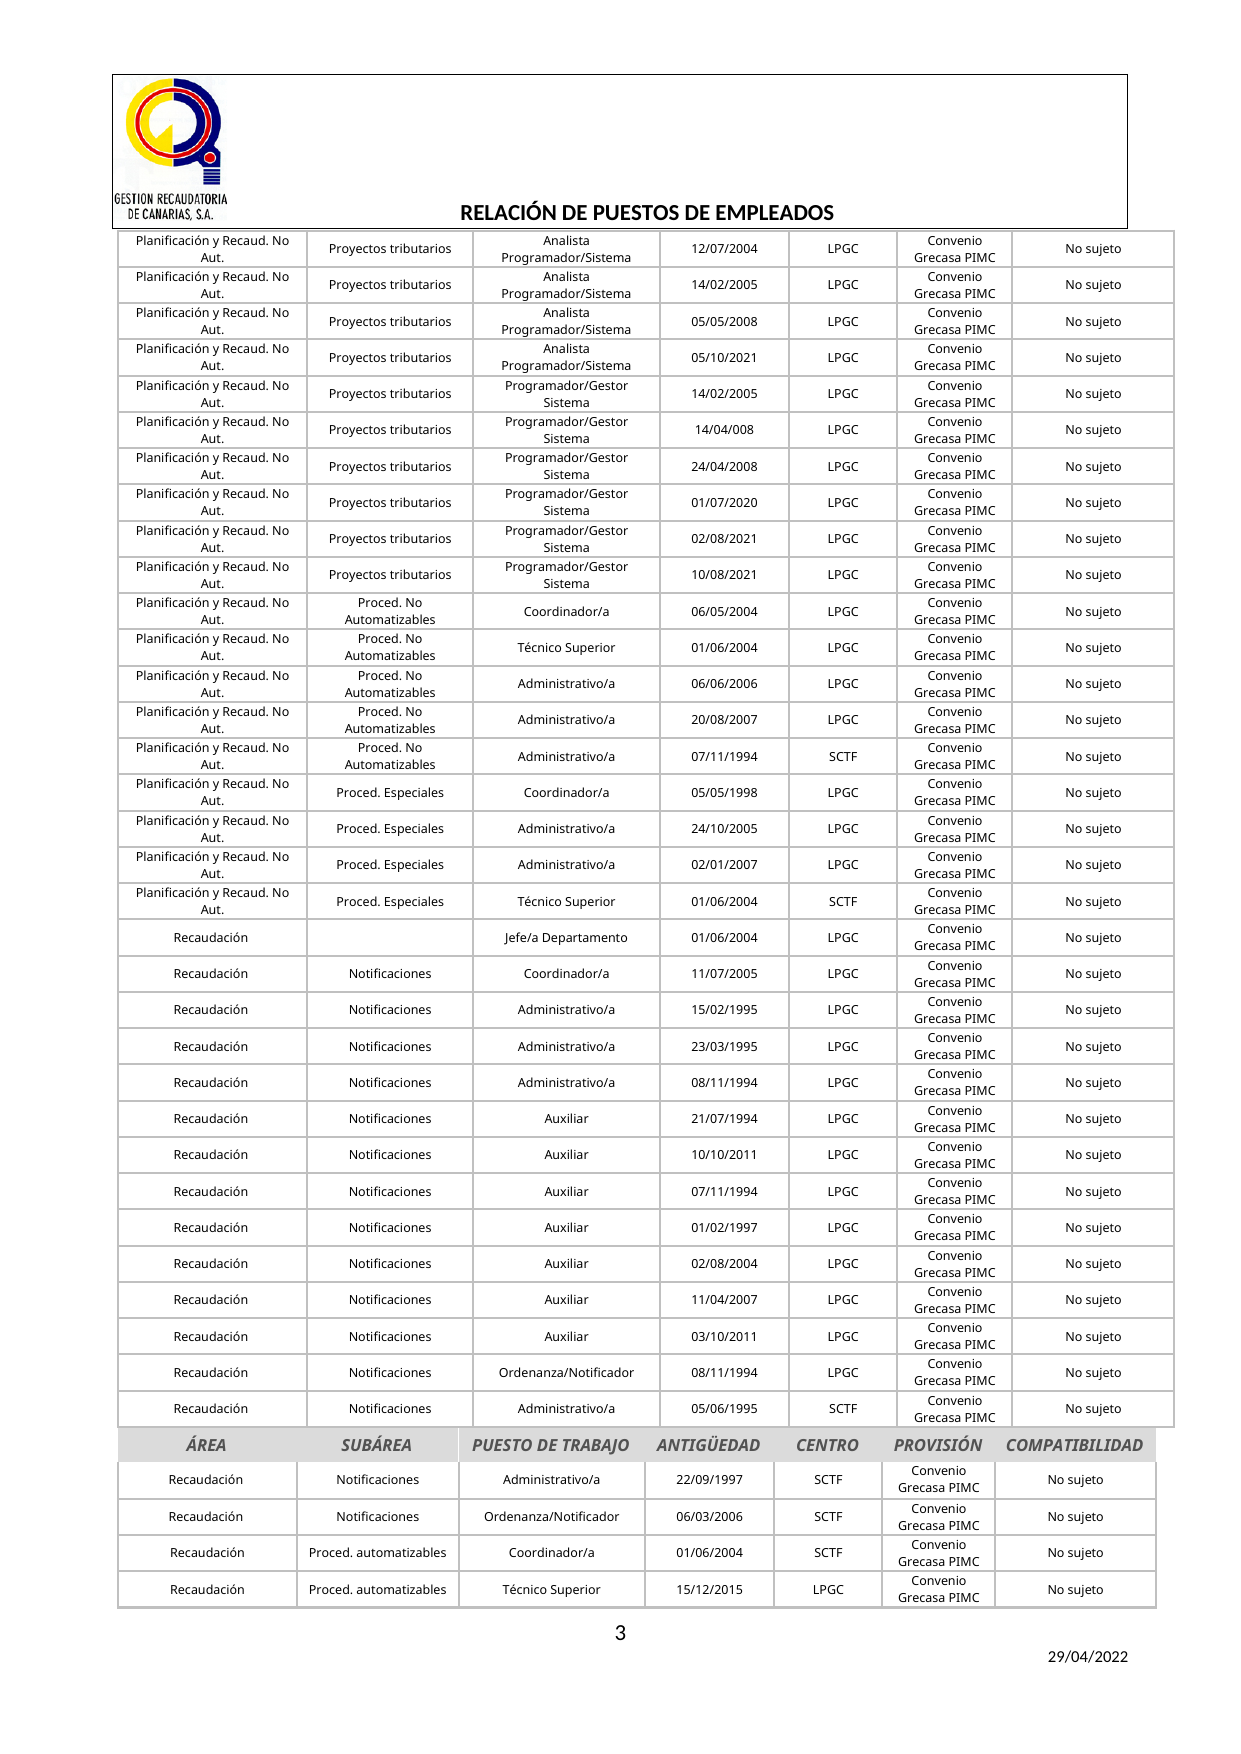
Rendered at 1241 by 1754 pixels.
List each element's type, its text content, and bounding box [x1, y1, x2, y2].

table_cell SCTF [775, 1536, 881, 1570]
table_cell Programador/Gestor Sistema [474, 558, 659, 592]
table_cell No sujeto [1013, 485, 1173, 519]
table_cell CENTRO [774, 1428, 882, 1462]
table_cell COMPATIBILIDAD [995, 1428, 1156, 1462]
table_cell Notificaciones [308, 1029, 472, 1063]
table_cell Convenio Grecasa PIMC [898, 1102, 1011, 1136]
table_cell Administrativo/a [474, 1392, 659, 1426]
table_cell Programador/Gestor Sistema [474, 449, 659, 483]
table_cell SUBÁREA [297, 1428, 458, 1462]
table_cell Planificación y Recaud. No Aut. [119, 558, 306, 592]
table_cell Planificación y Recaud. No Aut. [119, 848, 306, 882]
table_cell No sujeto [1013, 667, 1173, 701]
table_cell Notificaciones [308, 1247, 472, 1281]
table_cell 21/07/1994 [661, 1102, 788, 1136]
table_cell Recaudación [119, 1210, 306, 1244]
table_cell Planificación y Recaud. No Aut. [119, 812, 306, 846]
table_cell Planificación y Recaud. No Aut. [119, 232, 306, 266]
table_cell No sujeto [1013, 848, 1173, 882]
table_cell Proyectos tributarios [308, 485, 472, 519]
table_cell [1157, 1534, 1162, 1570]
table_cell 12/07/2004 [661, 232, 788, 266]
table_cell Proced. No Automatizables [308, 630, 472, 664]
table_cell Coordinador/a [474, 957, 659, 991]
table_cell Ordenanza/Notificador [460, 1500, 644, 1534]
table_cell Planificación y Recaud. No Aut. [119, 703, 306, 737]
table_cell LPGC [790, 1319, 896, 1353]
table_cell Proced. Especiales [308, 812, 472, 846]
table_cell 24/10/2005 [661, 812, 788, 846]
table_cell 01/06/2004 [661, 884, 788, 918]
table_cell 05/10/2021 [661, 340, 788, 374]
table_cell Recaudación [119, 1355, 306, 1389]
table_cell 06/03/2006 [646, 1500, 773, 1534]
table_cell LPGC [790, 1029, 896, 1063]
table_cell 02/08/2004 [661, 1247, 788, 1281]
table_cell LPGC [790, 522, 896, 556]
table_cell Proced. No Automatizables [308, 703, 472, 737]
table_cell No sujeto [1013, 884, 1173, 918]
table_cell Proced. Especiales [308, 848, 472, 882]
table_cell No sujeto [1013, 812, 1173, 846]
table_cell Administrativo/a [474, 1065, 659, 1099]
table_cell Planificación y Recaud. No Aut. [119, 449, 306, 483]
table_cell Proyectos tributarios [308, 558, 472, 592]
table_cell Administrativo/a [460, 1462, 644, 1498]
table_cell LPGC [790, 449, 896, 483]
table_cell Proced. No Automatizables [308, 594, 472, 628]
table_cell Coordinador/a [474, 775, 659, 809]
table_cell Planificación y Recaud. No Aut. [119, 522, 306, 556]
table_cell Convenio Grecasa PIMC [898, 920, 1011, 954]
table_cell 10/08/2021 [661, 558, 788, 592]
table_cell Convenio Grecasa PIMC [898, 775, 1011, 809]
table_cell 01/06/2004 [646, 1536, 773, 1570]
table_cell 03/10/2011 [661, 1319, 788, 1353]
table_cell No sujeto [1013, 558, 1173, 592]
table_cell No sujeto [1013, 377, 1173, 411]
table_cell Recaudación [119, 1283, 306, 1317]
table_cell Analista Programador/Sistema [474, 268, 659, 302]
table_cell LPGC [790, 920, 896, 954]
table_cell Programador/Gestor Sistema [474, 522, 659, 556]
table_cell LPGC [790, 1247, 896, 1281]
table_cell Planificación y Recaud. No Aut. [119, 304, 306, 338]
table_cell No sujeto [1013, 1319, 1173, 1353]
table_cell [1162, 1570, 1168, 1606]
table_cell No sujeto [996, 1572, 1155, 1606]
table_cell Convenio Grecasa PIMC [898, 1174, 1011, 1208]
table_cell No sujeto [1013, 775, 1173, 809]
table_cell SCTF [790, 1392, 896, 1426]
table_cell 08/11/1994 [661, 1065, 788, 1099]
table_cell Programador/Gestor Sistema [474, 413, 659, 447]
table_cell Convenio Grecasa PIMC [898, 1392, 1011, 1426]
table_cell [1168, 1570, 1174, 1606]
table_cell Notificaciones [298, 1462, 458, 1498]
table_cell Convenio Grecasa PIMC [898, 1210, 1011, 1244]
table_cell [1162, 1428, 1168, 1462]
table_cell No sujeto [1013, 522, 1173, 556]
table_cell Notificaciones [308, 1392, 472, 1426]
table_cell Convenio Grecasa PIMC [898, 377, 1011, 411]
table_cell 05/06/1995 [661, 1392, 788, 1426]
table_cell Programador/Gestor Sistema [474, 485, 659, 519]
table_cell No sujeto [1013, 1247, 1173, 1281]
table_cell Proced. Especiales [308, 775, 472, 809]
table_cell Proyectos tributarios [308, 232, 472, 266]
table_cell Convenio Grecasa PIMC [883, 1500, 994, 1534]
table_cell Ordenanza/Notificador [474, 1355, 659, 1389]
table_cell Convenio Grecasa PIMC [898, 232, 1011, 266]
table_cell SCTF [775, 1462, 881, 1498]
table_cell [1157, 1462, 1162, 1498]
table_cell 15/12/2015 [646, 1572, 773, 1606]
table_cell Convenio Grecasa PIMC [898, 1319, 1011, 1353]
table_cell Convenio Grecasa PIMC [898, 667, 1011, 701]
table_cell [1162, 1462, 1168, 1498]
table_cell [308, 920, 472, 954]
table_cell Planificación y Recaud. No Aut. [119, 268, 306, 302]
table_cell ANTIGÜEDAD [645, 1428, 774, 1462]
table_cell Proyectos tributarios [308, 304, 472, 338]
table_cell 06/05/2004 [661, 594, 788, 628]
table_cell Recaudación [119, 1500, 296, 1534]
table_cell 15/02/1995 [661, 993, 788, 1027]
table_cell Planificación y Recaud. No Aut. [119, 739, 306, 773]
table_cell Auxiliar [474, 1210, 659, 1244]
table_cell LPGC [790, 703, 896, 737]
table_cell [1168, 1498, 1174, 1534]
table_cell LPGC [790, 340, 896, 374]
table_cell Jefe/a Departamento [474, 920, 659, 954]
table_cell No sujeto [1013, 1065, 1173, 1099]
table_cell LPGC [790, 630, 896, 664]
table_cell Convenio Grecasa PIMC [898, 1355, 1011, 1389]
table_cell Técnico Superior [460, 1572, 644, 1606]
table_cell No sujeto [1013, 1210, 1173, 1244]
table_cell Proyectos tributarios [308, 340, 472, 374]
table_cell No sujeto [1013, 268, 1173, 302]
table_cell Analista Programador/Sistema [474, 304, 659, 338]
table_cell No sujeto [1013, 1283, 1173, 1317]
table_cell Auxiliar [474, 1283, 659, 1317]
table_cell Convenio Grecasa PIMC [898, 848, 1011, 882]
table_cell Convenio Grecasa PIMC [898, 703, 1011, 737]
table_cell Planificación y Recaud. No Aut. [119, 413, 306, 447]
table_cell Proyectos tributarios [308, 449, 472, 483]
table_cell Planificación y Recaud. No Aut. [119, 377, 306, 411]
table_cell 08/11/1994 [661, 1355, 788, 1389]
table_cell Auxiliar [474, 1319, 659, 1353]
table_cell [1168, 1428, 1174, 1462]
table_cell LPGC [790, 558, 896, 592]
table_cell No sujeto [1013, 1174, 1173, 1208]
table_cell Recaudación [119, 1462, 296, 1498]
table_cell LPGC [790, 594, 896, 628]
table_cell [1168, 1534, 1174, 1570]
table_cell 07/11/1994 [661, 739, 788, 773]
table_cell No sujeto [996, 1462, 1155, 1498]
table_cell Recaudación [119, 1247, 306, 1281]
table_cell Recaudación [119, 1536, 296, 1570]
table_cell Recaudación [119, 957, 306, 991]
table_cell Proyectos tributarios [308, 522, 472, 556]
table_cell LPGC [790, 377, 896, 411]
table_cell Convenio Grecasa PIMC [898, 993, 1011, 1027]
table_cell Proyectos tributarios [308, 413, 472, 447]
table_cell Administrativo/a [474, 703, 659, 737]
table_cell Planificación y Recaud. No Aut. [119, 594, 306, 628]
table_cell LPGC [790, 268, 896, 302]
table_cell LPGC [790, 1065, 896, 1099]
table_cell Recaudación [119, 1138, 306, 1172]
table_cell LPGC [790, 1283, 896, 1317]
table_cell Convenio Grecasa PIMC [898, 884, 1011, 918]
table_cell Convenio Grecasa PIMC [883, 1536, 994, 1570]
table_cell [1162, 1534, 1168, 1570]
table_cell Convenio Grecasa PIMC [898, 449, 1011, 483]
table_cell Recaudación [119, 1392, 306, 1426]
table_cell No sujeto [1013, 1355, 1173, 1389]
table_cell Convenio Grecasa PIMC [898, 485, 1011, 519]
table_cell 11/04/2007 [661, 1283, 788, 1317]
table_cell Convenio Grecasa PIMC [898, 1247, 1011, 1281]
table_cell Recaudación [119, 1029, 306, 1063]
table_cell [1157, 1498, 1162, 1534]
table_cell No sujeto [996, 1500, 1155, 1534]
table_cell 05/05/2008 [661, 304, 788, 338]
table_cell 06/06/2006 [661, 667, 788, 701]
table_cell Planificación y Recaud. No Aut. [119, 485, 306, 519]
table_cell LPGC [790, 413, 896, 447]
table_cell 02/08/2021 [661, 522, 788, 556]
table_cell Planificación y Recaud. No Aut. [119, 630, 306, 664]
table_cell LPGC [790, 812, 896, 846]
table_cell 05/05/1998 [661, 775, 788, 809]
table_cell No sujeto [1013, 1029, 1173, 1063]
table_cell Planificación y Recaud. No Aut. [119, 667, 306, 701]
table_cell Recaudación [119, 993, 306, 1027]
table_cell 14/02/2005 [661, 268, 788, 302]
table_cell 10/10/2011 [661, 1138, 788, 1172]
table_cell Notificaciones [308, 1283, 472, 1317]
table_cell Coordinador/a [460, 1536, 644, 1570]
table_cell No sujeto [1013, 957, 1173, 991]
table_cell Proced. Especiales [308, 884, 472, 918]
table_cell 23/03/1995 [661, 1029, 788, 1063]
table_cell LPGC [790, 232, 896, 266]
table_cell LPGC [790, 775, 896, 809]
table_cell LPGC [790, 667, 896, 701]
table_cell No sujeto [1013, 920, 1173, 954]
table_cell Auxiliar [474, 1102, 659, 1136]
table_cell Convenio Grecasa PIMC [898, 304, 1011, 338]
table_cell Convenio Grecasa PIMC [898, 558, 1011, 592]
table_cell No sujeto [1013, 1102, 1173, 1136]
table_cell LPGC [790, 485, 896, 519]
table_cell LPGC [790, 993, 896, 1027]
table_cell Proced. No Automatizables [308, 739, 472, 773]
table_cell Convenio Grecasa PIMC [898, 413, 1011, 447]
table_cell Convenio Grecasa PIMC [898, 1283, 1011, 1317]
table_cell Programador/Gestor Sistema [474, 377, 659, 411]
table_cell Administrativo/a [474, 739, 659, 773]
table_cell Notificaciones [308, 1065, 472, 1099]
table_cell Notificaciones [308, 1355, 472, 1389]
table_cell No sujeto [996, 1536, 1155, 1570]
table_cell Notificaciones [308, 1102, 472, 1136]
table_cell No sujeto [1013, 1138, 1173, 1172]
table_cell Coordinador/a [474, 594, 659, 628]
table_cell 01/06/2004 [661, 920, 788, 954]
table_cell LPGC [790, 1138, 896, 1172]
table_cell Convenio Grecasa PIMC [898, 957, 1011, 991]
table_cell [1168, 1462, 1174, 1498]
table_cell Recaudación [119, 1319, 306, 1353]
table_cell Administrativo/a [474, 848, 659, 882]
table_cell 24/04/2008 [661, 449, 788, 483]
table_cell SCTF [775, 1500, 881, 1534]
table_cell Convenio Grecasa PIMC [898, 739, 1011, 773]
table_cell Notificaciones [308, 1174, 472, 1208]
table_cell [1157, 1570, 1162, 1606]
table_cell Proyectos tributarios [308, 268, 472, 302]
table_cell 01/06/2004 [661, 630, 788, 664]
table_cell No sujeto [1013, 1392, 1173, 1426]
table_cell Convenio Grecasa PIMC [883, 1572, 994, 1606]
table_cell Administrativo/a [474, 993, 659, 1027]
table_cell No sujeto [1013, 993, 1173, 1027]
table_cell Convenio Grecasa PIMC [898, 340, 1011, 374]
table_cell Notificaciones [298, 1500, 458, 1534]
table_cell No sujeto [1013, 340, 1173, 374]
table_cell Notificaciones [308, 1138, 472, 1172]
table_cell Recaudación [119, 1174, 306, 1208]
table_cell Notificaciones [308, 1319, 472, 1353]
table_cell Planificación y Recaud. No Aut. [119, 884, 306, 918]
table_cell Planificación y Recaud. No Aut. [119, 340, 306, 374]
table_cell No sujeto [1013, 739, 1173, 773]
table_cell 07/11/1994 [661, 1174, 788, 1208]
table_cell Recaudación [119, 1102, 306, 1136]
table_cell No sujeto [1013, 630, 1173, 664]
table_cell Notificaciones [308, 993, 472, 1027]
table_cell 11/07/2005 [661, 957, 788, 991]
table_cell Administrativo/a [474, 1029, 659, 1063]
table_cell LPGC [790, 1174, 896, 1208]
table_cell No sujeto [1013, 304, 1173, 338]
table_cell 20/08/2007 [661, 703, 788, 737]
table_cell Proyectos tributarios [308, 377, 472, 411]
table_cell LPGC [790, 1210, 896, 1244]
table_cell Analista Programador/Sistema [474, 340, 659, 374]
table_cell Convenio Grecasa PIMC [898, 522, 1011, 556]
table_cell PROVISIÓN [882, 1428, 995, 1462]
table_cell No sujeto [1013, 449, 1173, 483]
table_cell No sujeto [1013, 413, 1173, 447]
table_cell [1162, 1498, 1168, 1534]
table_cell Notificaciones [308, 957, 472, 991]
table_cell Proced. automatizables [298, 1536, 458, 1570]
table_cell Convenio Grecasa PIMC [898, 630, 1011, 664]
table_cell 01/02/1997 [661, 1210, 788, 1244]
table_cell Proced. No Automatizables [308, 667, 472, 701]
table_cell Convenio Grecasa PIMC [898, 1138, 1011, 1172]
table_cell Convenio Grecasa PIMC [898, 268, 1011, 302]
table_cell Técnico Superior [474, 630, 659, 664]
table_cell Recaudación [119, 1065, 306, 1099]
table_cell 22/09/1997 [646, 1462, 773, 1498]
table_cell No sujeto [1013, 232, 1173, 266]
table_cell LPGC [775, 1572, 881, 1606]
table_cell Recaudación [119, 1572, 296, 1606]
table_cell Auxiliar [474, 1138, 659, 1172]
table_cell Analista Programador/Sistema [474, 232, 659, 266]
table_cell ÁREA [118, 1428, 297, 1462]
table_cell Convenio Grecasa PIMC [898, 812, 1011, 846]
table_cell Administrativo/a [474, 667, 659, 701]
table_cell LPGC [790, 1355, 896, 1389]
table_cell LPGC [790, 1102, 896, 1136]
table_cell SCTF [790, 739, 896, 773]
table_cell SCTF [790, 884, 896, 918]
table_cell Auxiliar [474, 1247, 659, 1281]
table_cell Auxiliar [474, 1174, 659, 1208]
table_cell Proced. automatizables [298, 1572, 458, 1606]
table_cell LPGC [790, 848, 896, 882]
table_cell Convenio Grecasa PIMC [898, 594, 1011, 628]
table_cell LPGC [790, 957, 896, 991]
table_cell Administrativo/a [474, 812, 659, 846]
table_cell Recaudación [119, 920, 306, 954]
table_cell 01/07/2020 [661, 485, 788, 519]
table_cell LPGC [790, 304, 896, 338]
table_cell Convenio Grecasa PIMC [883, 1462, 994, 1498]
table_cell Técnico Superior [474, 884, 659, 918]
table_cell Convenio Grecasa PIMC [898, 1029, 1011, 1063]
table_cell 02/01/2007 [661, 848, 788, 882]
table_cell Notificaciones [308, 1210, 472, 1244]
table_cell PUESTO DE TRABAJO [459, 1428, 645, 1462]
table_cell Convenio Grecasa PIMC [898, 1065, 1011, 1099]
table_cell No sujeto [1013, 594, 1173, 628]
table_cell 14/04/008 [661, 413, 788, 447]
table_cell 14/02/2005 [661, 377, 788, 411]
table_cell Planificación y Recaud. No Aut. [119, 775, 306, 809]
table_cell [1156, 1428, 1162, 1462]
table_cell No sujeto [1013, 703, 1173, 737]
